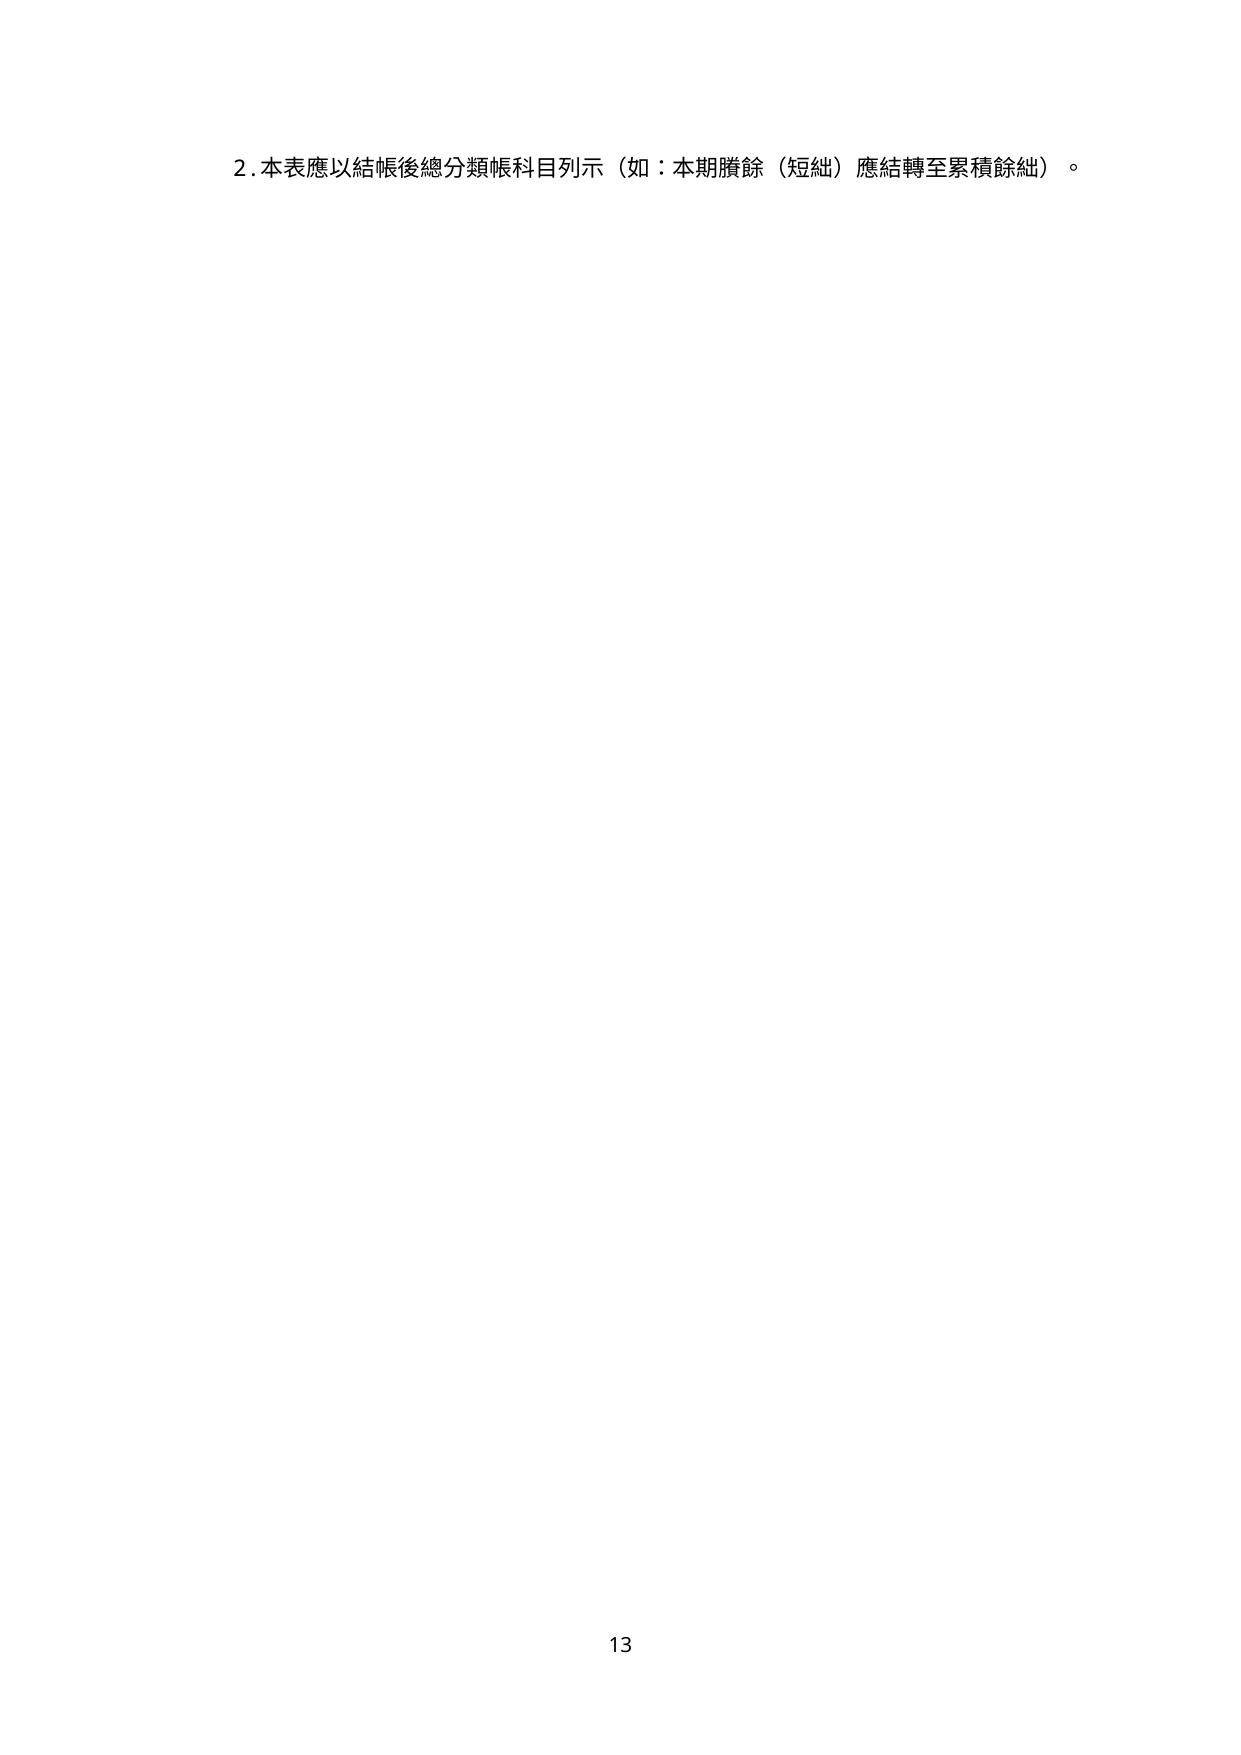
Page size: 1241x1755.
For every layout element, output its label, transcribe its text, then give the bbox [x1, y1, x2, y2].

text 2.本表應以結帳後總分類帳科目列示（如：本期賸餘（短絀）應結轉至累積餘絀）。 [118, 156, 1122, 181]
